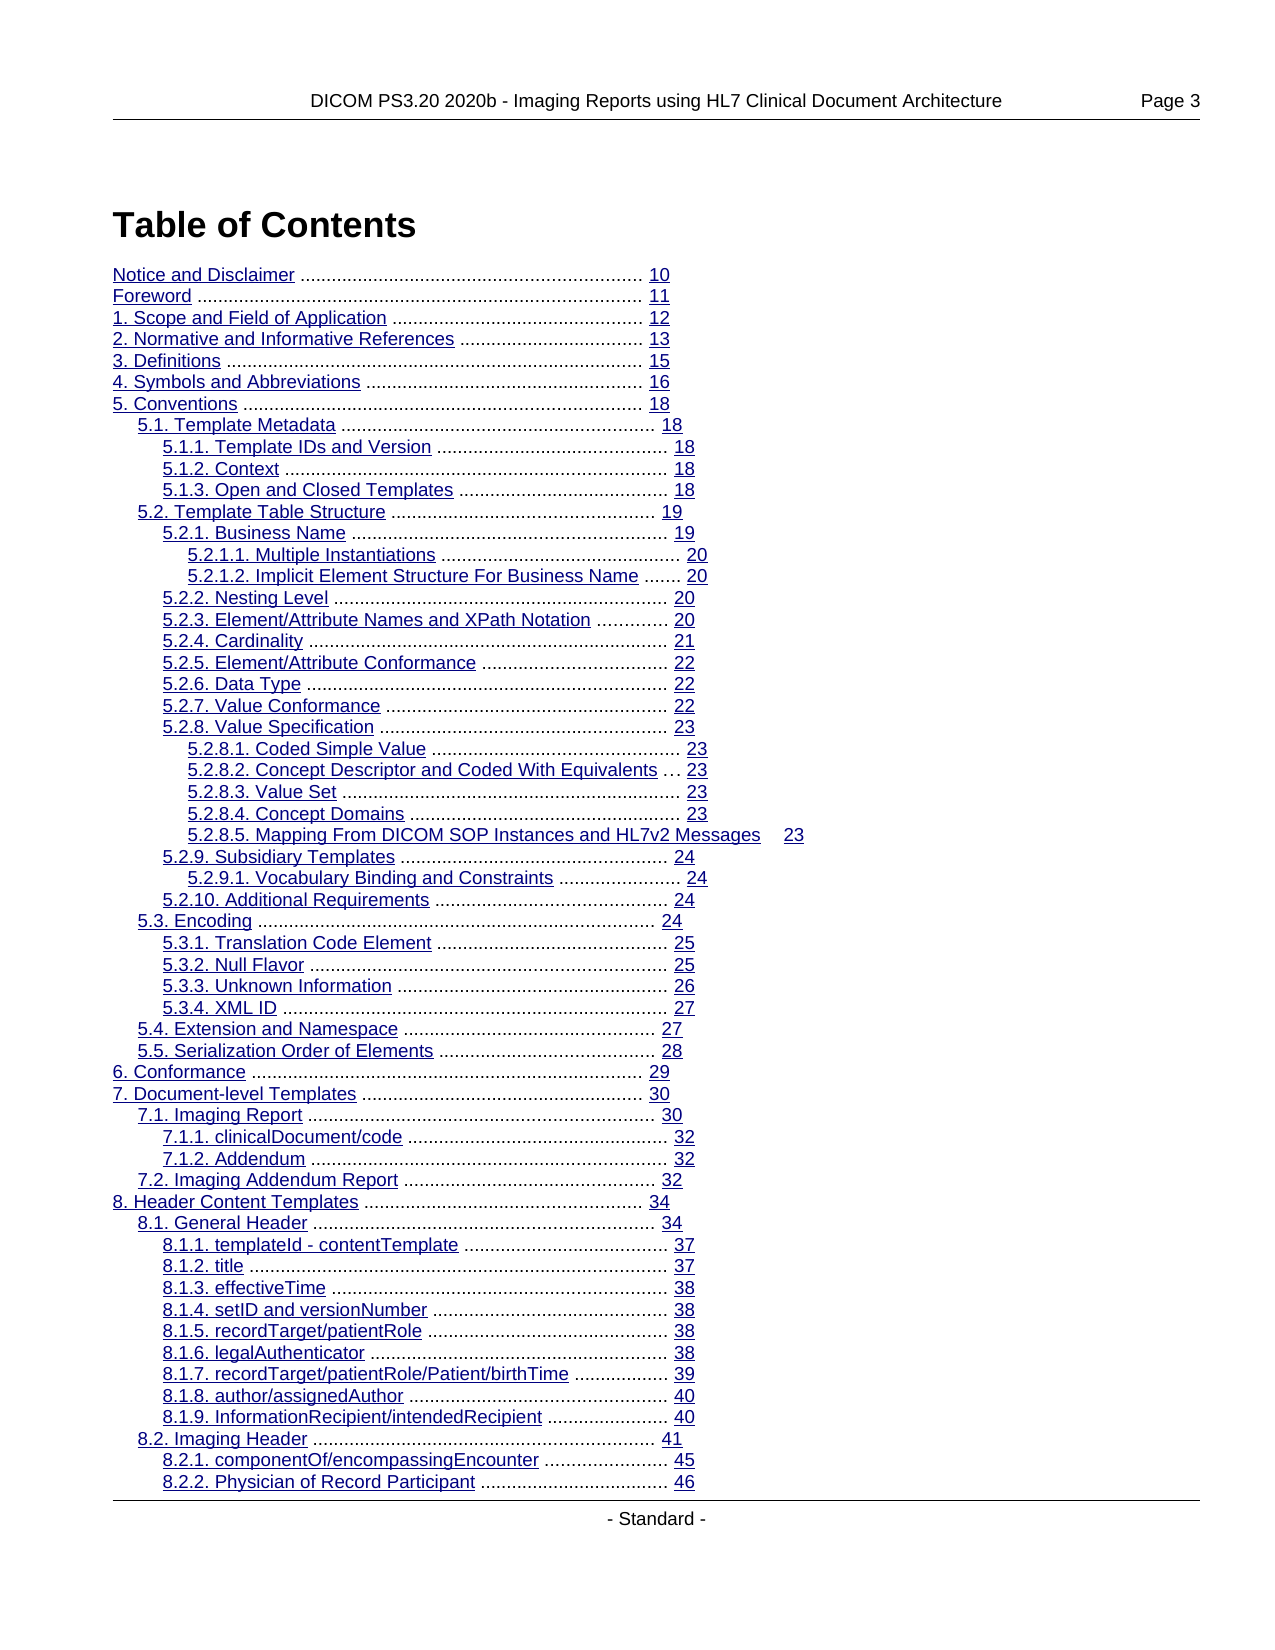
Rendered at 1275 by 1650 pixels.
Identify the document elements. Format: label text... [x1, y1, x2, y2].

text Foreword 0 [112, 285, 1175, 306]
text 5.2.9.1. Vocabulary Binding and Constraints 0 [187, 867, 1175, 889]
text 5.3.3. Unknown Information 0 [162, 975, 1175, 996]
text 8. Header Content Templates 0 [112, 1191, 1175, 1212]
text 4. Symbols and Abbreviations 0 [112, 371, 1175, 393]
text 5.2.4. Cardinality 0 [162, 630, 1175, 651]
text Notice and Disclaimer 0 [112, 263, 1175, 285]
text 8.2.1. componentOf/encompassingEncounter 0 [162, 1449, 1175, 1471]
text 5.2.8.4. Concept Domains 0 [187, 802, 1175, 824]
text 8.1.4. setID and versionNumber 0 [162, 1298, 1175, 1320]
text 1. Scope and Field of Application 0 [112, 306, 1175, 328]
text 5.5. Serialization Order of Elements 0 [137, 1039, 1175, 1061]
text 5.1. Template Metadata 0 [137, 414, 1175, 436]
text 5.2.8.2. Concept Descriptor and Coded With Equivalents 0 [187, 759, 1175, 781]
text 5.1.3. Open and Closed Templates 0 [162, 479, 1175, 501]
text 8.1.5. recordTarget/patientRole 0 [162, 1320, 1175, 1341]
text 5.2.8.1. Coded Simple Value 0 [187, 738, 1175, 759]
text 5.2.10. Additional Requirements 0 [162, 889, 1175, 910]
text 8.1.2. title 0 [162, 1255, 1175, 1277]
text 5.2.1. Business Name 0 [162, 522, 1175, 544]
text 5. Conventions 0 [112, 393, 1175, 414]
text 5.1.2. Context 0 [162, 457, 1175, 479]
text 7. Document-level Templates 0 [112, 1083, 1175, 1104]
text 8.1.3. effectiveTime 0 [162, 1277, 1175, 1298]
text 5.3.2. Null Flavor 0 [162, 953, 1175, 975]
text 5.2.9. Subsidiary Templates 0 [162, 846, 1175, 867]
text 8.1.6. legalAuthenticator 0 [162, 1341, 1175, 1363]
text 8.2.2. Physician of Record Participant 0 [162, 1471, 1175, 1492]
text 5.2.8. Value Specification 0 [162, 716, 1175, 738]
text 5.2.6. Data Type 0 [162, 673, 1175, 694]
text 5.2.3. Element/Attribute Names and XPath Notation 0 [162, 608, 1175, 630]
text 6. Conformance 0 [112, 1061, 1175, 1083]
text 5.2.8.5. Mapping From DICOM SOP Instances and HL7v2 Messages 0 [187, 824, 1175, 846]
text 7.1.1. clinicalDocument/code 0 [162, 1126, 1175, 1147]
text 8.1.7. recordTarget/patientRole/Patient/birthTime 0 [162, 1363, 1175, 1384]
text 7.1.2. Addendum 0 [162, 1147, 1175, 1169]
text 7.1. Imaging Report 0 [137, 1104, 1175, 1126]
text 5.4. Extension and Namespace 0 [137, 1018, 1175, 1039]
text 5.2.8.3. Value Set 0 [187, 781, 1175, 802]
text 8.2. Imaging Header 0 [137, 1428, 1175, 1449]
text 8.1.9. InformationRecipient/intendedRecipient 0 [162, 1406, 1175, 1428]
text 5.3.1. Translation Code Element 0 [162, 932, 1175, 953]
text 3. Definitions 0 [112, 349, 1175, 371]
text 8.1. General Header 0 [137, 1212, 1175, 1234]
text 5.2.1.2. Implicit Element Structure For Business Name 0 [187, 565, 1175, 587]
text 5.2.7. Value Conformance 0 [162, 694, 1175, 716]
text 8.1.8. author/assignedAuthor 0 [162, 1384, 1175, 1406]
text Table of Contents [112, 204, 1200, 245]
text 5.2. Template Table Structure 0 [137, 501, 1175, 522]
text 8.1.1. templateId - contentTemplate 0 [162, 1234, 1175, 1255]
text 5.1.1. Template IDs and Version 0 [162, 436, 1175, 457]
text 7.2. Imaging Addendum Report 0 [137, 1169, 1175, 1191]
text 5.2.1.1. Multiple Instantiations 0 [187, 544, 1175, 565]
text 5.3. Encoding 0 [137, 910, 1175, 932]
text 2. Normative and Informative References 0 [112, 328, 1175, 349]
text 5.2.5. Element/Attribute Conformance 0 [162, 651, 1175, 673]
text 5.3.4. XML ID 0 [162, 996, 1175, 1018]
text 5.2.2. Nesting Level 0 [162, 587, 1175, 608]
